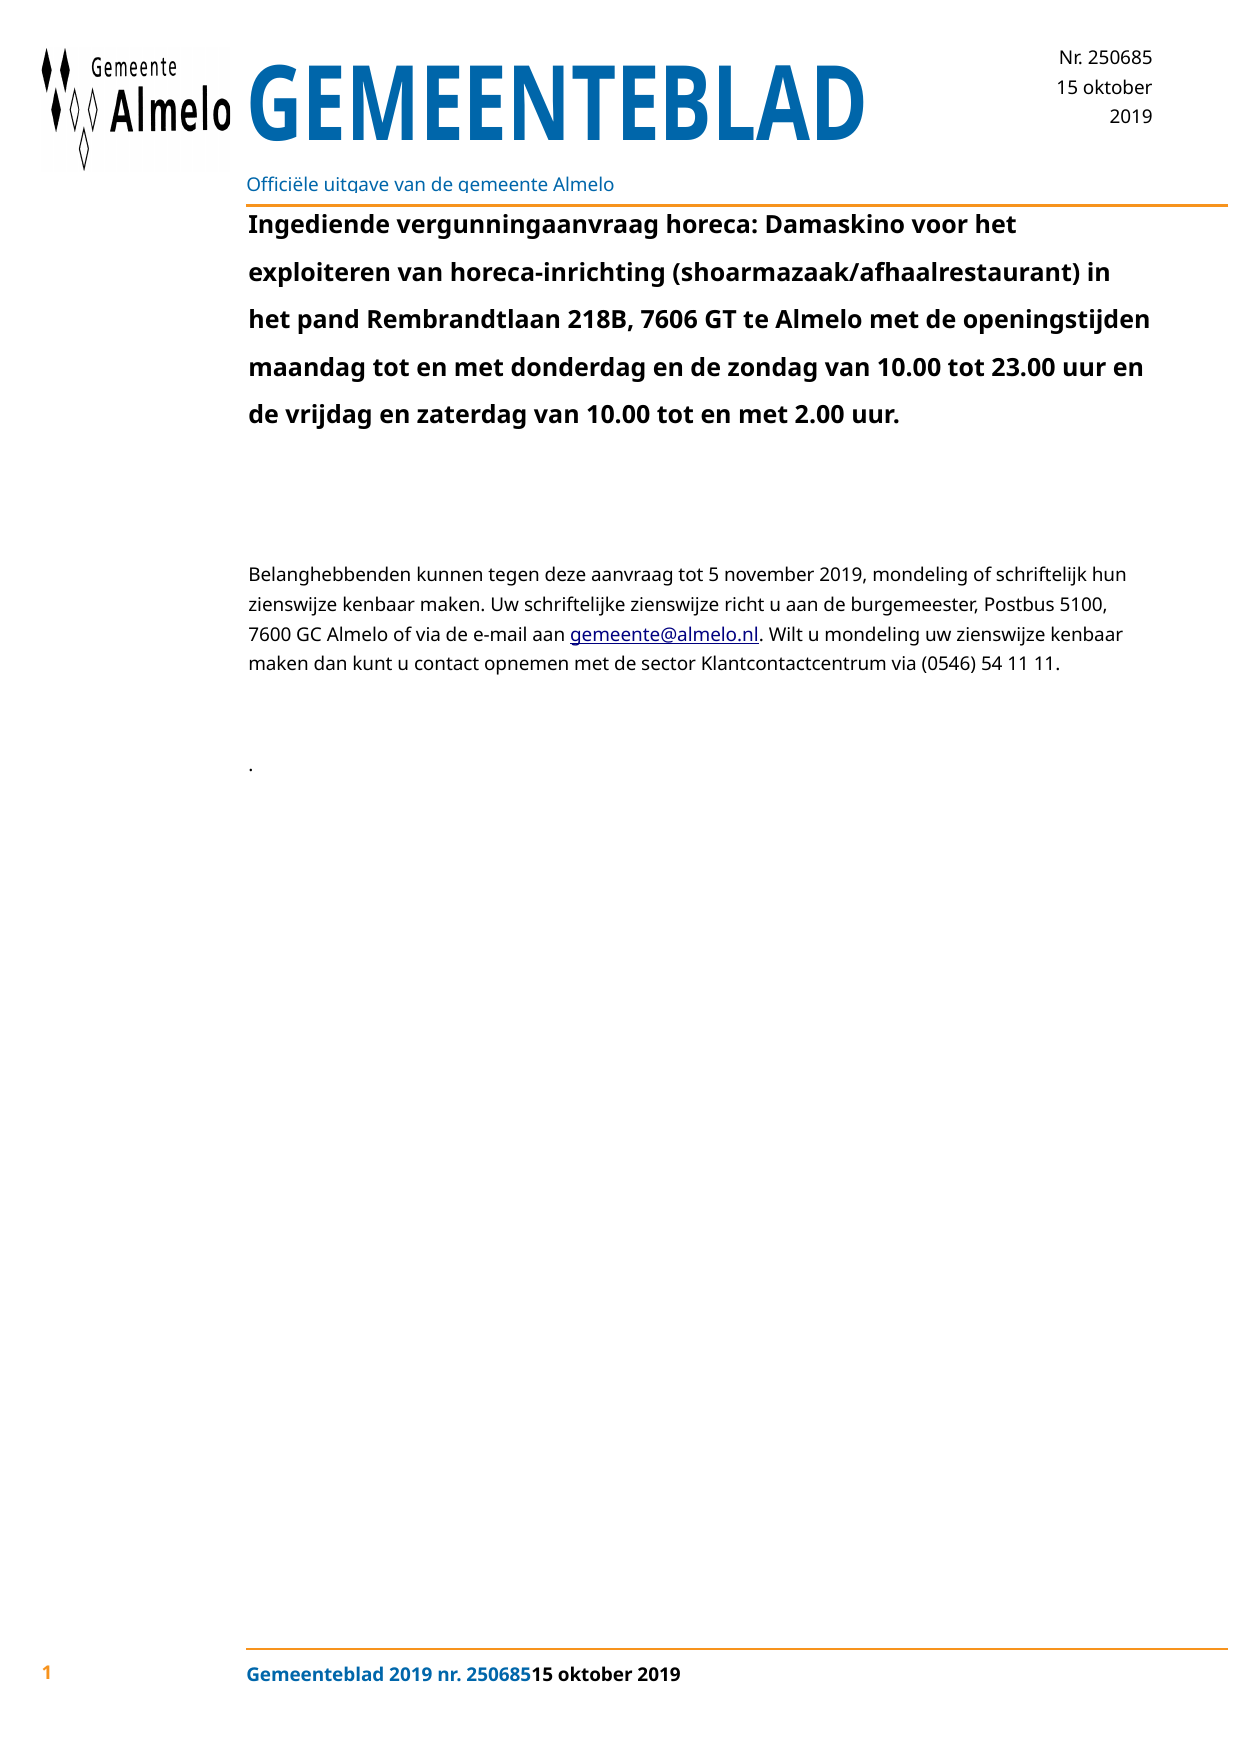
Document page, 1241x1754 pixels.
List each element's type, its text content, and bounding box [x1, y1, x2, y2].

picture [41, 47, 231, 172]
text . [248, 751, 1152, 777]
text Belanghebbenden kunnen tegen deze aanvraag tot 5 november 2019, mondeling of schriftelijk hun zienswijze kenbaar maken. Uw schriftelijke zienswijze richt u aan de burgemeester, Postbus 5100, 7600 GC Almelo of via de e-mail aan gemeente@almelo.nl. Wilt u mondeling uw zienswijze kenbaar maken dan kunt u contact opnemen met de sector Klantcontactcentrum via (0546) 54 11 11. [248, 562, 1152, 676]
text Ingediende vergunningaanvraag horeca: Damaskino voor het exploiteren van horeca-inrichting (shoarmazaak/afhaalrestaurant) in het pand Rembrandtlaan 218B, 7606 GT te Almelo met de openingstijden maandag tot en met donderdag en de zondag van 10.00 tot 23.00 uur en de vrijdag en zaterdag van 10.00 tot en met 2.00 uur. [248, 207, 1152, 431]
